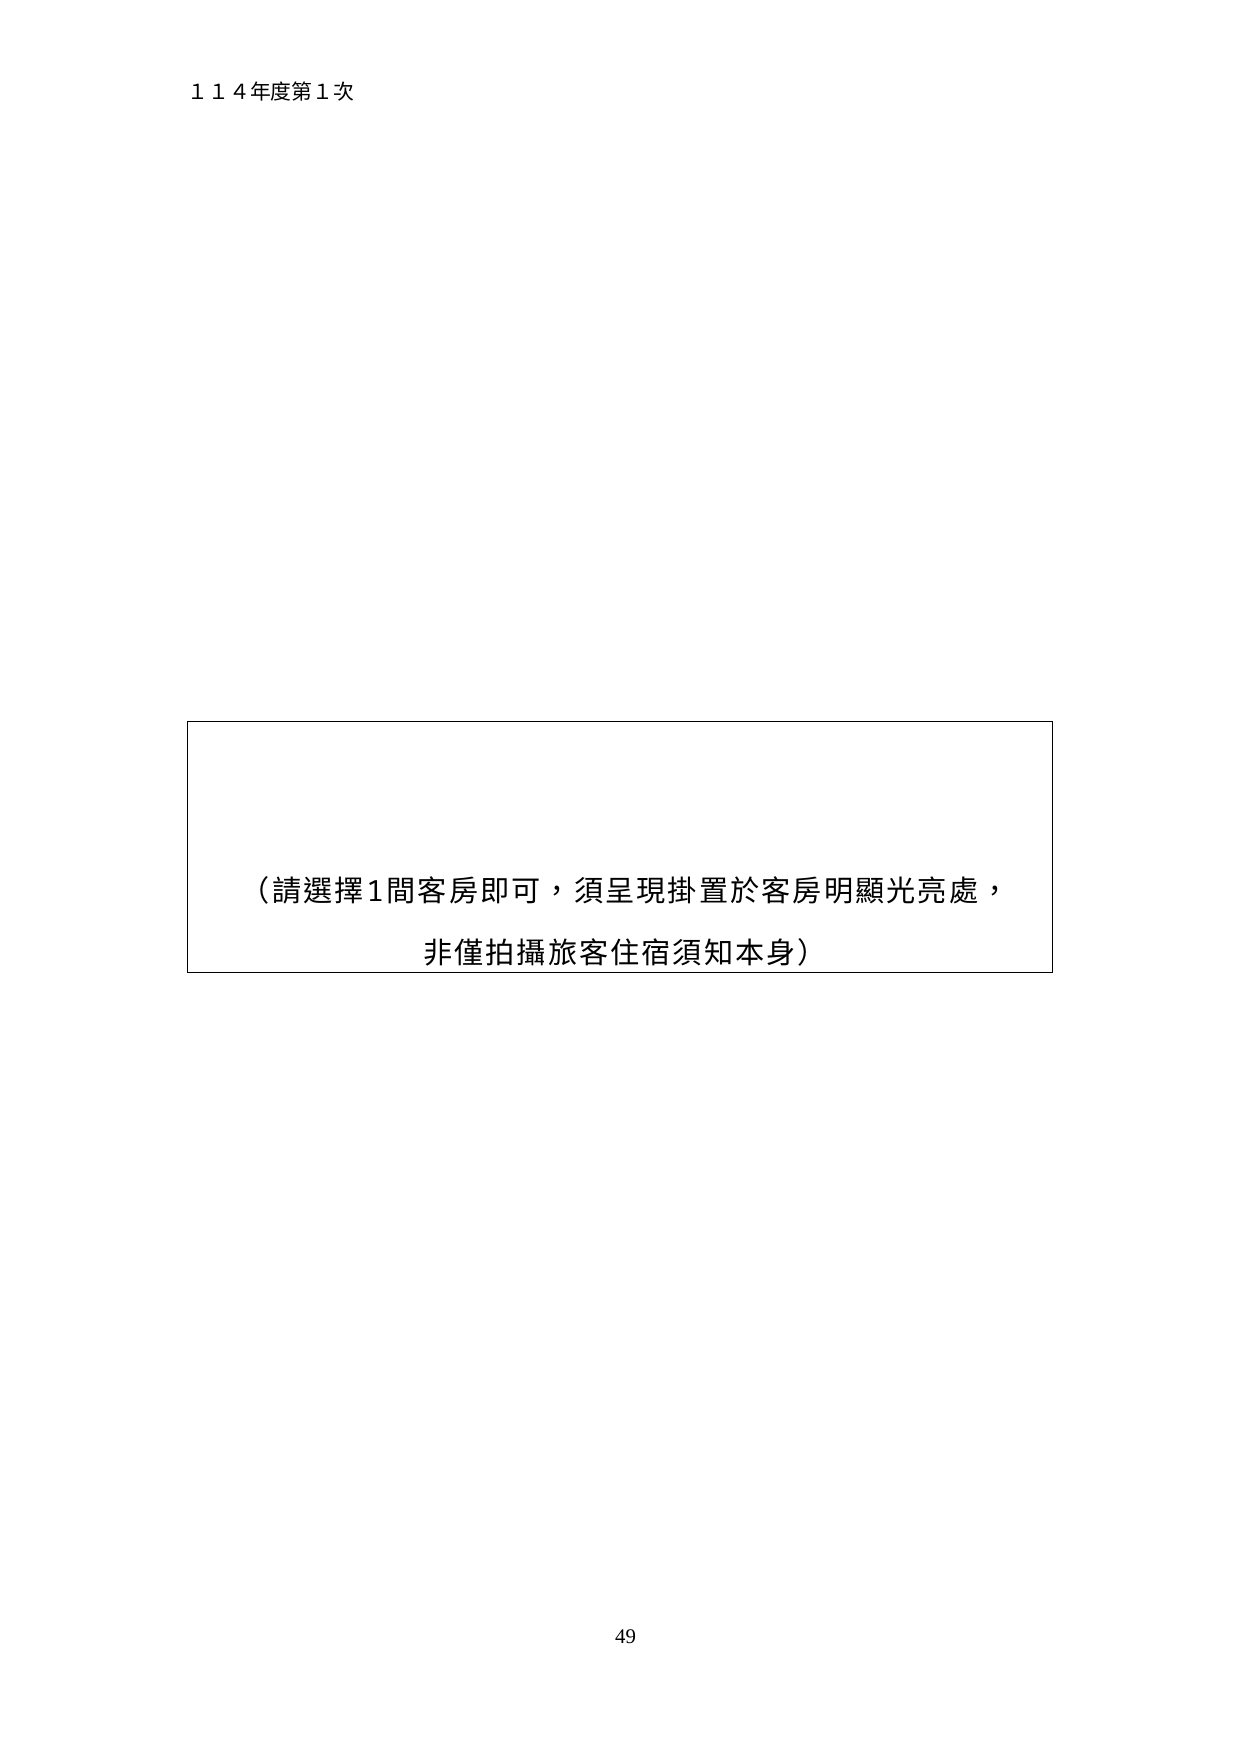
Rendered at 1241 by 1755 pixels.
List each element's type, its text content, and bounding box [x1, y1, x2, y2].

table_cell （請選擇1間客房即可，須呈現掛置於客房明顯光亮處， 非僅拍攝旅客住宿須知本身） [188, 722, 1052, 972]
